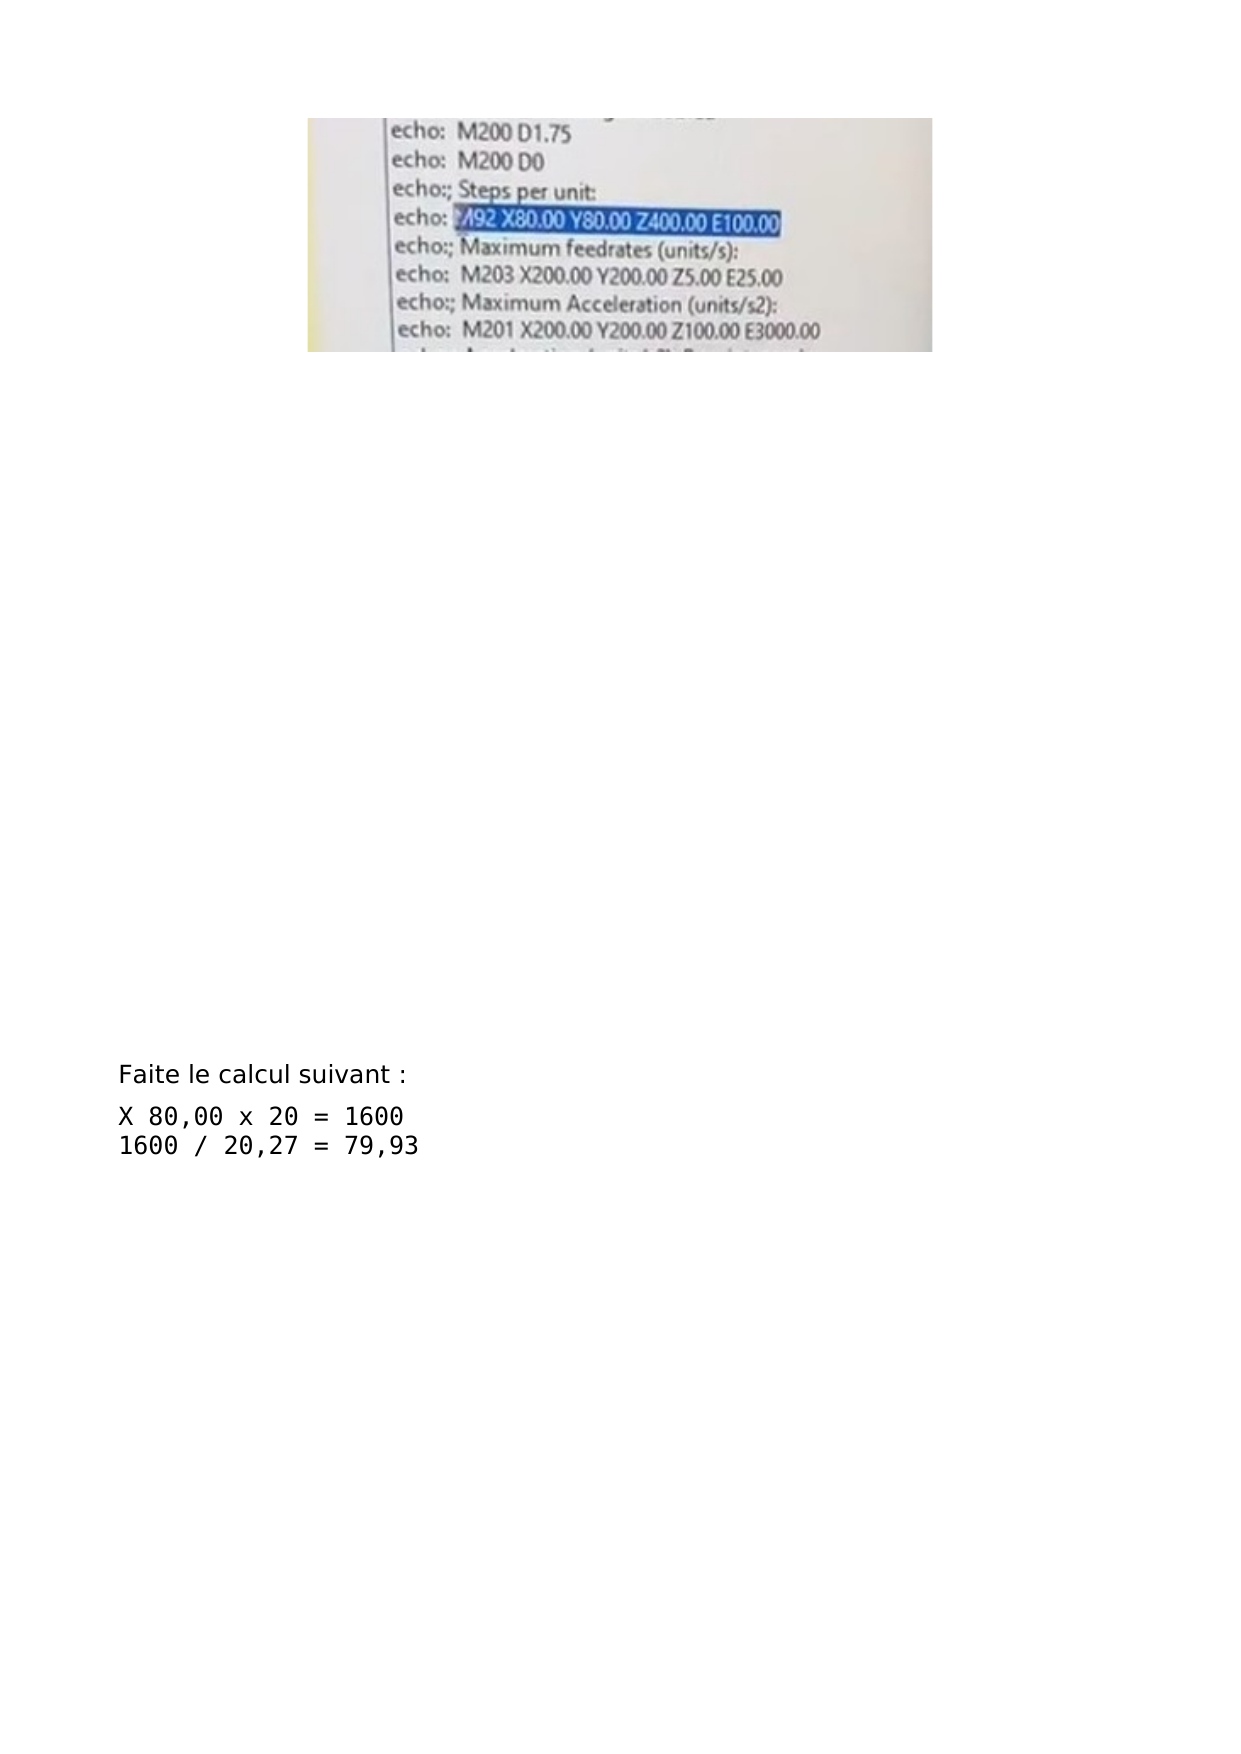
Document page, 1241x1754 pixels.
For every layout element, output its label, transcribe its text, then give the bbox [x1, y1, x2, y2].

text X 80,00 x 20 = 1600 1600 / 20,27 = 79,93 [118, 1102, 1122, 1160]
picture [307, 118, 933, 352]
text Faite le calcul suivant : [118, 1060, 1122, 1089]
